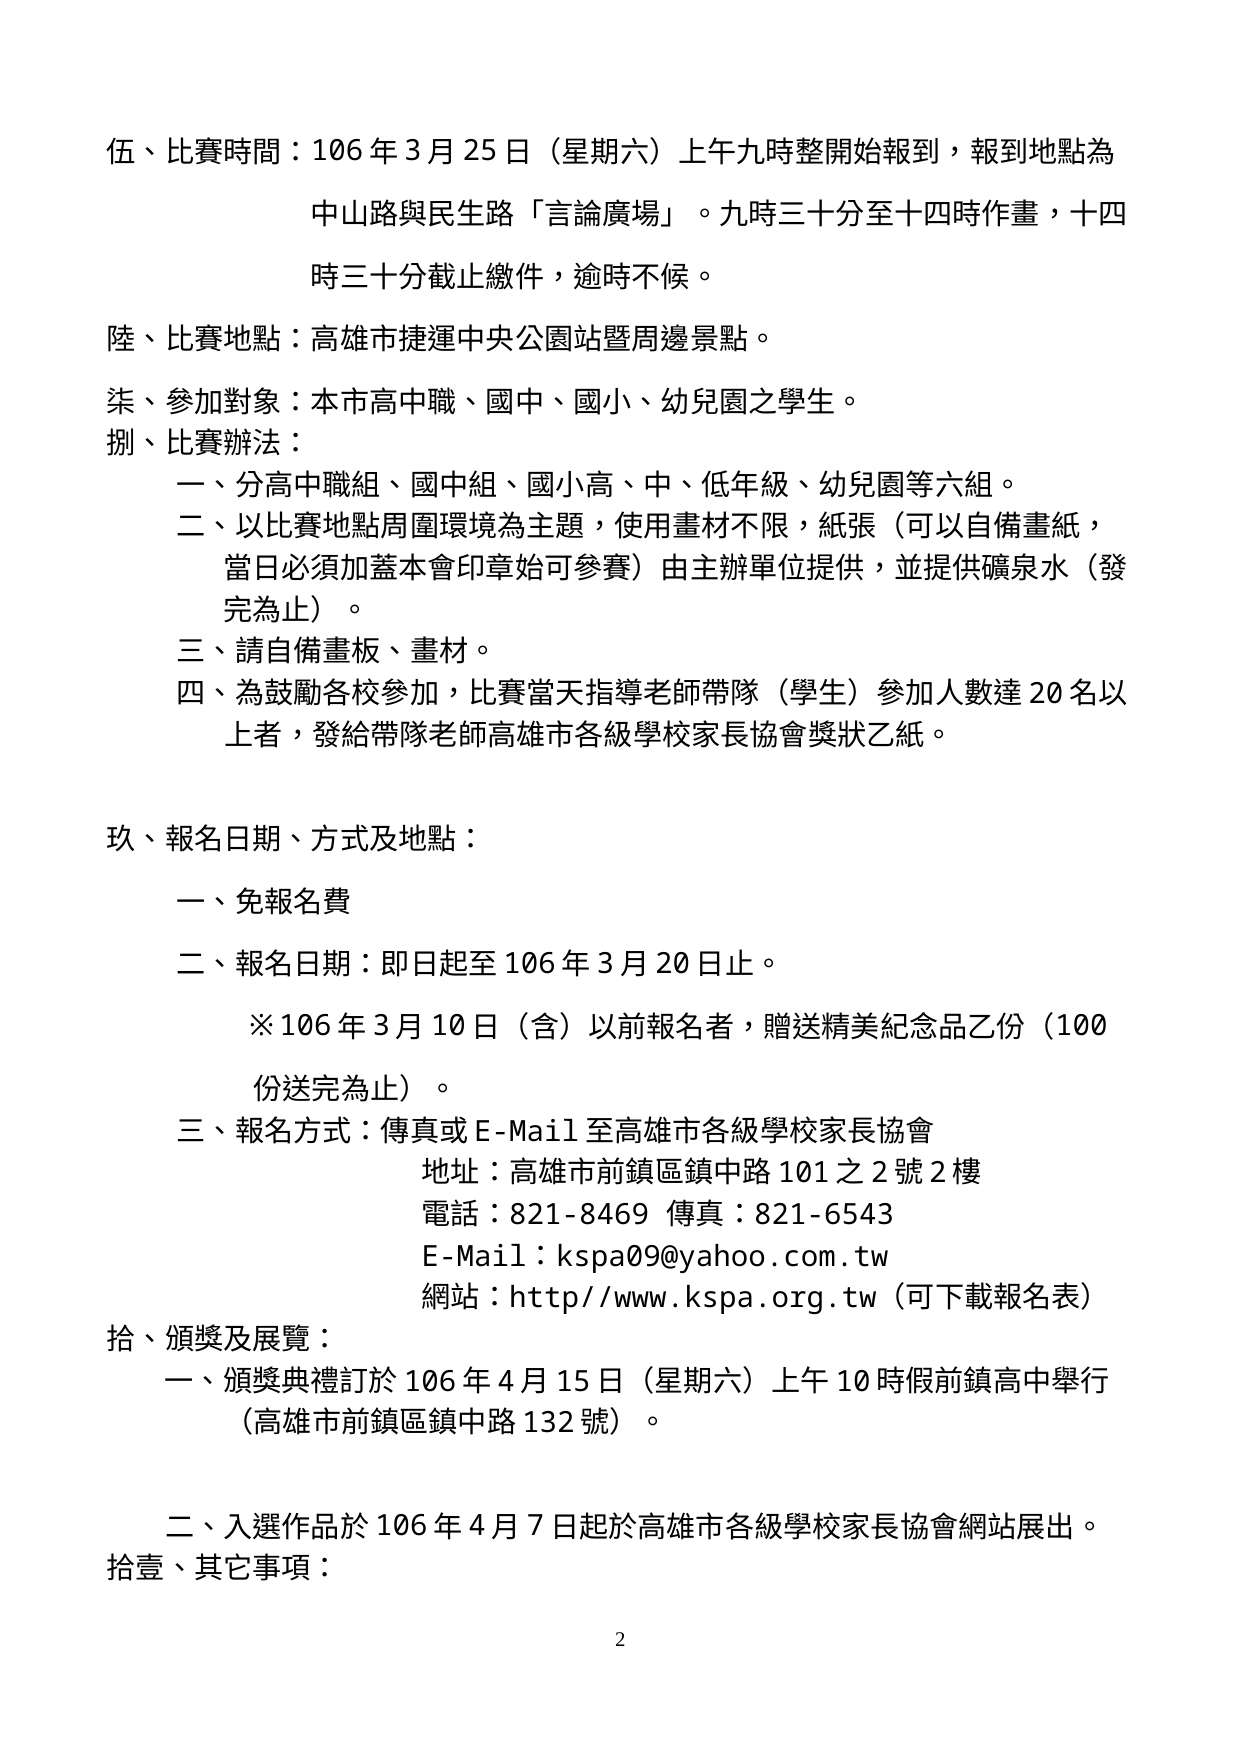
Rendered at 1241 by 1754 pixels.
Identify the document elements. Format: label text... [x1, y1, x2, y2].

text 伍、比賽時間：106年3月25日（星期六）上午九時整開始報到，報到地點為中山路與民生路「言論廣場」。九時三十分至十四時作畫，十四時三十分截止繳件，逾時不候。 [106, 108, 1134, 295]
text 二、入選作品於106年4月7日起於高雄市各級學校家長協會網站展出。 [106, 1483, 1134, 1545]
text 電話：821-8469 傳真：821-6543 [106, 1191, 1134, 1233]
text 網站：http//www.kspa.org.tw（可下載報名表） [106, 1274, 1134, 1316]
text 柒、參加對象：本市高中職、國中、國小、幼兒園之學生。 [106, 358, 1134, 420]
text 拾壹、其它事項： [106, 1545, 1134, 1587]
text 二、以比賽地點周圍環境為主題，使用畫材不限，紙張（可以自備畫紙，當日必須加蓋本會印章始可參賽）由主辦單位提供，並提供礦泉水（發完為止）。 [106, 503, 1134, 628]
text 二、報名日期：即日起至106年3月20日止。 [106, 920, 1134, 983]
text 捌、比賽辦法： [106, 420, 1134, 462]
text 一、免報名費 [106, 858, 1134, 920]
text 一、頒獎典禮訂於106年4月15日（星期六）上午10時假前鎮高中舉行（高雄市前鎮區鎮中路132號）。 [164, 1358, 1134, 1441]
text 地址：高雄市前鎮區鎮中路101之2號2樓 [106, 1149, 1134, 1191]
text E-Mail：kspa09@yahoo.com.tw [106, 1233, 1134, 1274]
text 一、分高中職組、國中組、國小高、中、低年級、幼兒園等六組。 [106, 462, 1134, 503]
text 拾、頒獎及展覽： [106, 1316, 1134, 1358]
text 三、報名方式：傳真或E-Mail至高雄市各級學校家長協會 [106, 1108, 1134, 1149]
text ※106年3月10日（含）以前報名者，贈送精美紀念品乙份（100份送完為止）。 [156, 983, 1134, 1108]
text 陸、比賽地點：高雄市捷運中央公園站暨周邊景點。 [106, 295, 1134, 358]
text 玖、報名日期、方式及地點： [106, 795, 1134, 858]
text 四、為鼓勵各校參加，比賽當天指導老師帶隊（學生）參加人數達20名以上者，發給帶隊老師高雄市各級學校家長協會獎狀乙紙。 [106, 670, 1134, 753]
text 三、請自備畫板、畫材。 [106, 628, 1134, 670]
